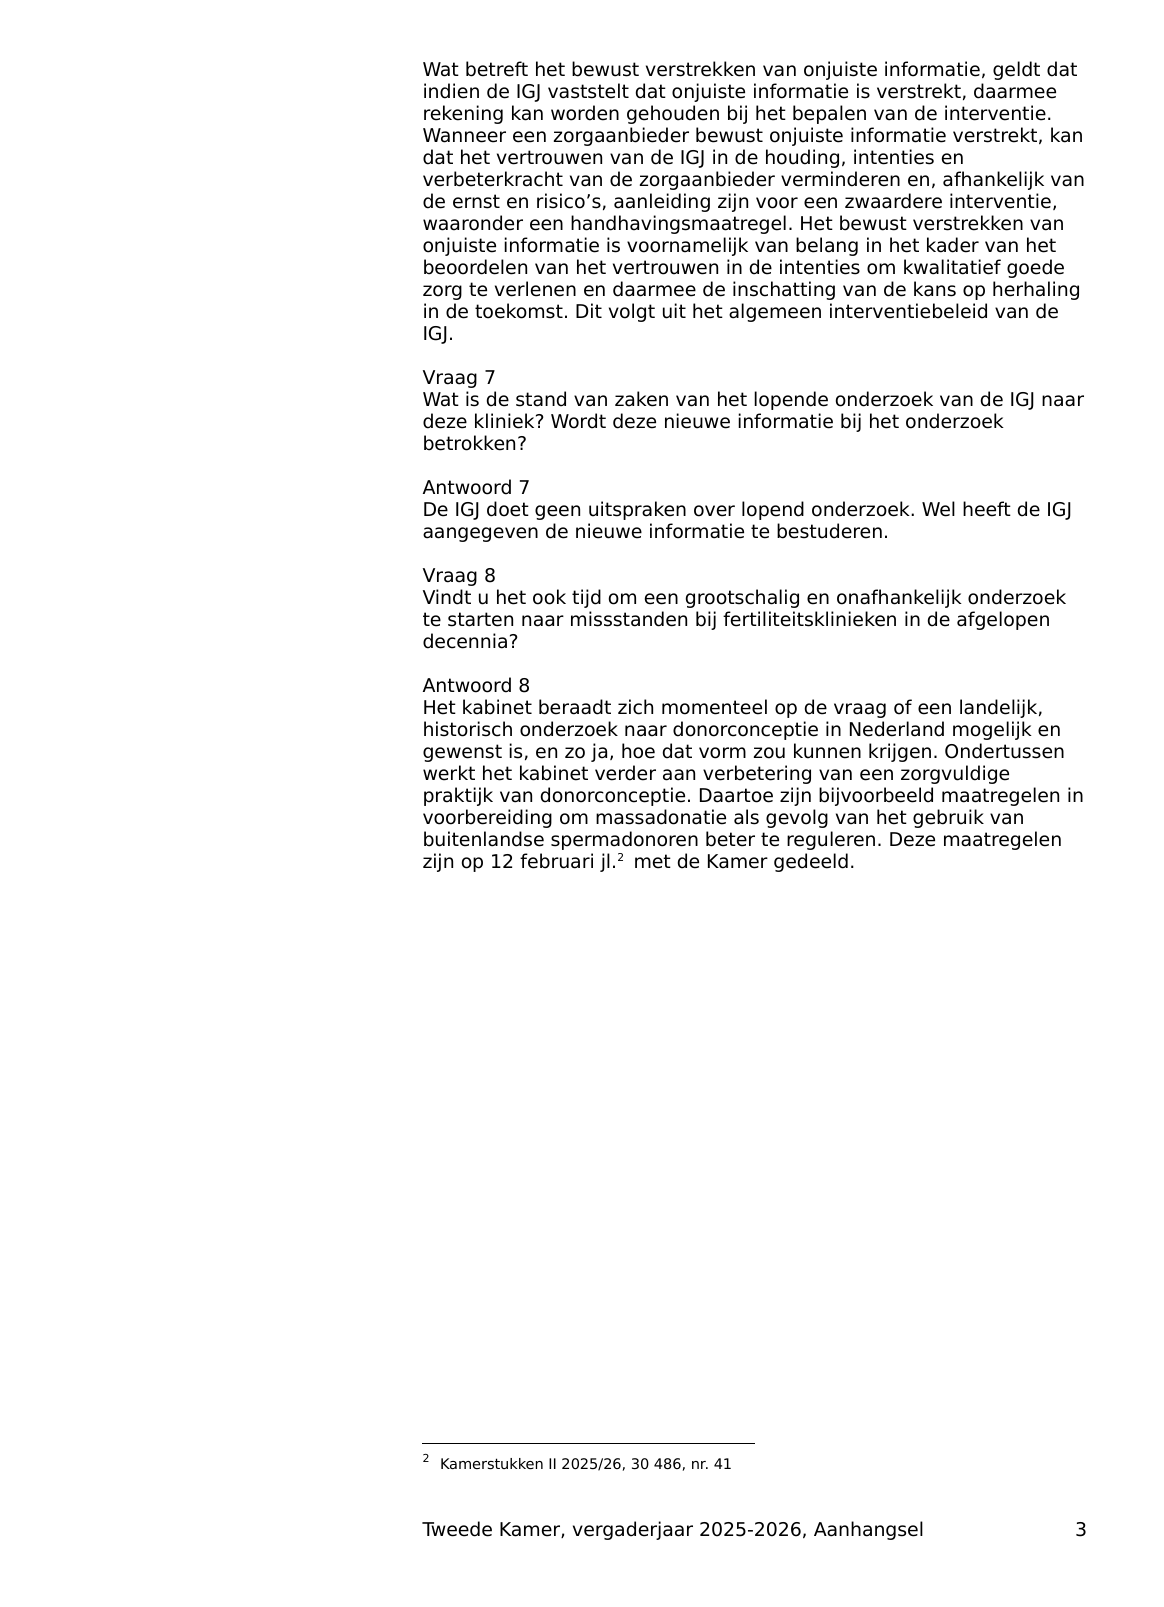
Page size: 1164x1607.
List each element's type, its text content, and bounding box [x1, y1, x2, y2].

text Het kabinet beraadt zich momenteel op de vraag of een landelijk, historisch onderzoek naar donorconceptie in Nederland mogelijk en gewenst is, en zo ja, hoe dat vorm zou kunnen krijgen. Ondertussen werkt het kabinet verder aan verbetering van een zorgvuldige praktijk van donorconceptie. Daartoe zijn bijvoorbeeld maatregelen in voorbereiding om massadonatie als gevolg van het gebruik van buitenlandse spermadonoren beter te reguleren. Deze maatregelen zijn op 12 februari jl. met de Kamer gedeeld. [422, 697, 1087, 873]
text Vraag 7 [422, 367, 1087, 389]
text Wat is de stand van zaken van het lopende onderzoek van de IGJ naar deze kliniek? Wordt deze nieuwe informatie bij het onderzoek betrokken? [422, 389, 1087, 455]
text Antwoord 8 [422, 675, 1087, 697]
text Antwoord 7 [422, 477, 1087, 499]
text Kamerstukken II 2025/26, 30 486, nr. 41 [422, 1452, 1087, 1474]
text Vraag 8 [422, 565, 1087, 587]
text De IGJ doet geen uitspraken over lopend onderzoek. Wel heeft de IGJ aangegeven de nieuwe informatie te bestuderen. [422, 499, 1087, 543]
text Vindt u het ook tijd om een grootschalig en onafhankelijk onderzoek te starten naar missstanden bij fertiliteitsklinieken in de afgelopen decennia? [422, 587, 1087, 653]
text Wat betreft het bewust verstrekken van onjuiste informatie, geldt dat indien de IGJ vaststelt dat onjuiste informatie is verstrekt, daarmee rekening kan worden gehouden bij het bepalen van de interventie. Wanneer een zorgaanbieder bewust onjuiste informatie verstrekt, kan dat het vertrouwen van de IGJ in de houding, intenties en verbeterkracht van de zorgaanbieder verminderen en, afhankelijk van de ernst en risico’s, aanleiding zijn voor een zwaardere interventie, waaronder een handhavingsmaatregel. Het bewust verstrekken van onjuiste informatie is voornamelijk van belang in het kader van het beoordelen van het vertrouwen in de intenties om kwalitatief goede zorg te verlenen en daarmee de inschatting van de kans op herhaling in de toekomst. Dit volgt uit het algemeen interventiebeleid van de IGJ. [422, 59, 1087, 345]
